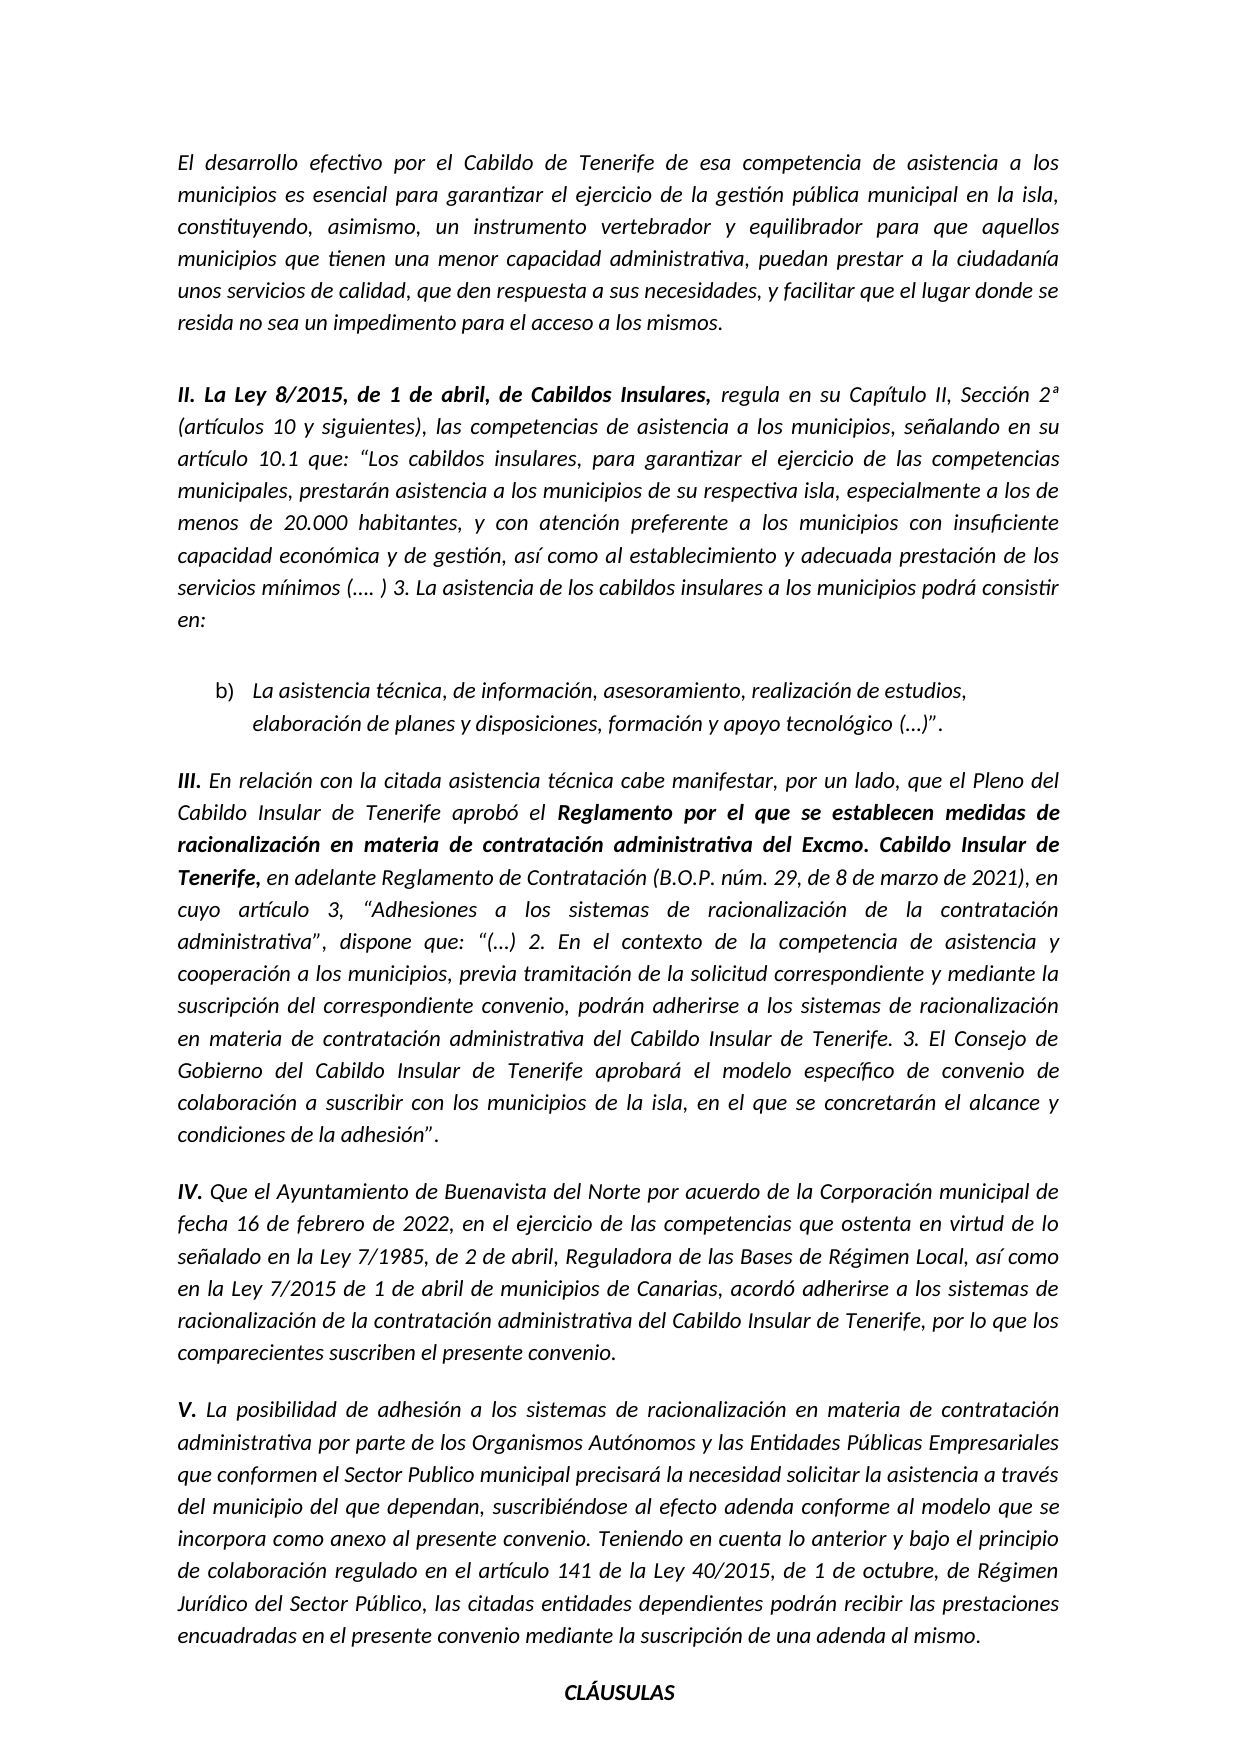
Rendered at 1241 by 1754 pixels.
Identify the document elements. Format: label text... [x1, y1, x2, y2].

text CLÁUSULAS [177, 1678, 1064, 1706]
text V. La posibilidad de adhesión a los sistemas de racionalización en materia de contratación administrativa por parte de los Organismos Autónomos y las Entidades Públicas Empresariales que conformen el Sector Publico municipal precisará la necesidad solicitar la asistencia a través del municipio del que dependan, suscribiéndose al efecto adenda conforme al modelo que se incorpora como anexo al presente convenio. Teniendo en cuenta lo anterior y bajo el principio de colaboración regulado en el artículo 141 de la Ley 40/2015, de 1 de octubre, de Régimen Jurídico del Sector Público, las citadas entidades dependientes podrán recibir las prestaciones encuadradas en el presente convenio mediante la suscripción de una adenda al mismo. [177, 1396, 1063, 1649]
list La asistencia técnica, de información, asesoramiento, realización de estudios, elaboración de planes y disposiciones, formación y apoyo tecnológico (…)”. [215, 676, 1063, 737]
text II. La Ley 8/2015, de 1 de abril, de Cabildos Insulares, regula en su Capítulo II, Sección 2ª (artículos 10 y siguientes), las competencias de asistencia a los municipios, señalando en su artículo 10.1 que: “Los cabildos insulares, para garantizar el ejercicio de las competencias municipales, prestarán asistencia a los municipios de su respectiva isla, especialmente a los de menos de 20.000 habitantes, y con atención preferente a los municipios con insuficiente capacidad económica y de gestión, así como al establecimiento y adecuada prestación de los servicios mínimos (…. ) 3. La asistencia de los cabildos insulares a los municipios podrá consistir en: [177, 380, 1063, 633]
text El desarrollo efectivo por el Cabildo de Tenerife de esa competencia de asistencia a los municipios es esencial para garantizar el ejercicio de la gestión pública municipal en la isla, constituyendo, asimismo, un instrumento vertebrador y equilibrador para que aquellos municipios que tienen una menor capacidad administrativa, puedan prestar a la ciudadanía unos servicios de calidad, que den respuesta a sus necesidades, y facilitar que el lugar donde se resida no sea un impedimento para el acceso a los mismos. [177, 148, 1063, 337]
text III. En relación con la citada asistencia técnica cabe manifestar, por un lado, que el Pleno del Cabildo Insular de Tenerife aprobó el Reglamento por el que se establecen medidas de racionalización en materia de contratación administrativa del Excmo. Cabildo Insular de Tenerife, en adelante Reglamento de Contratación (B.O.P. núm. 29, de 8 de marzo de 2021), en cuyo artículo 3, “Adhesiones a los sistemas de racionalización de la contratación administrativa”, dispone que: “(…) 2. En el contexto de la competencia de asistencia y cooperación a los municipios, previa tramitación de la solicitud correspondiente y mediante la suscripción del correspondiente convenio, podrán adherirse a los sistemas de racionalización en materia de contratación administrativa del Cabildo Insular de Tenerife. 3. El Consejo de Gobierno del Cabildo Insular de Tenerife aprobará el modelo específico de convenio de colaboración a suscribir con los municipios de la isla, en el que se concretarán el alcance y condiciones de la adhesión”. [177, 766, 1063, 1148]
text IV. Que el Ayuntamiento de Buenavista del Norte por acuerdo de la Corporación municipal de fecha 16 de febrero de 2022, en el ejercicio de las competencias que ostenta en virtud de lo señalado en la Ley 7/1985, de 2 de abril, Reguladora de las Bases de Régimen Local, así como en la Ley 7/2015 de 1 de abril de municipios de Canarias, acordó adherirse a los sistemas de racionalización de la contratación administrativa del Cabildo Insular de Tenerife, por lo que los comparecientes suscriben el presente convenio. [177, 1177, 1063, 1366]
